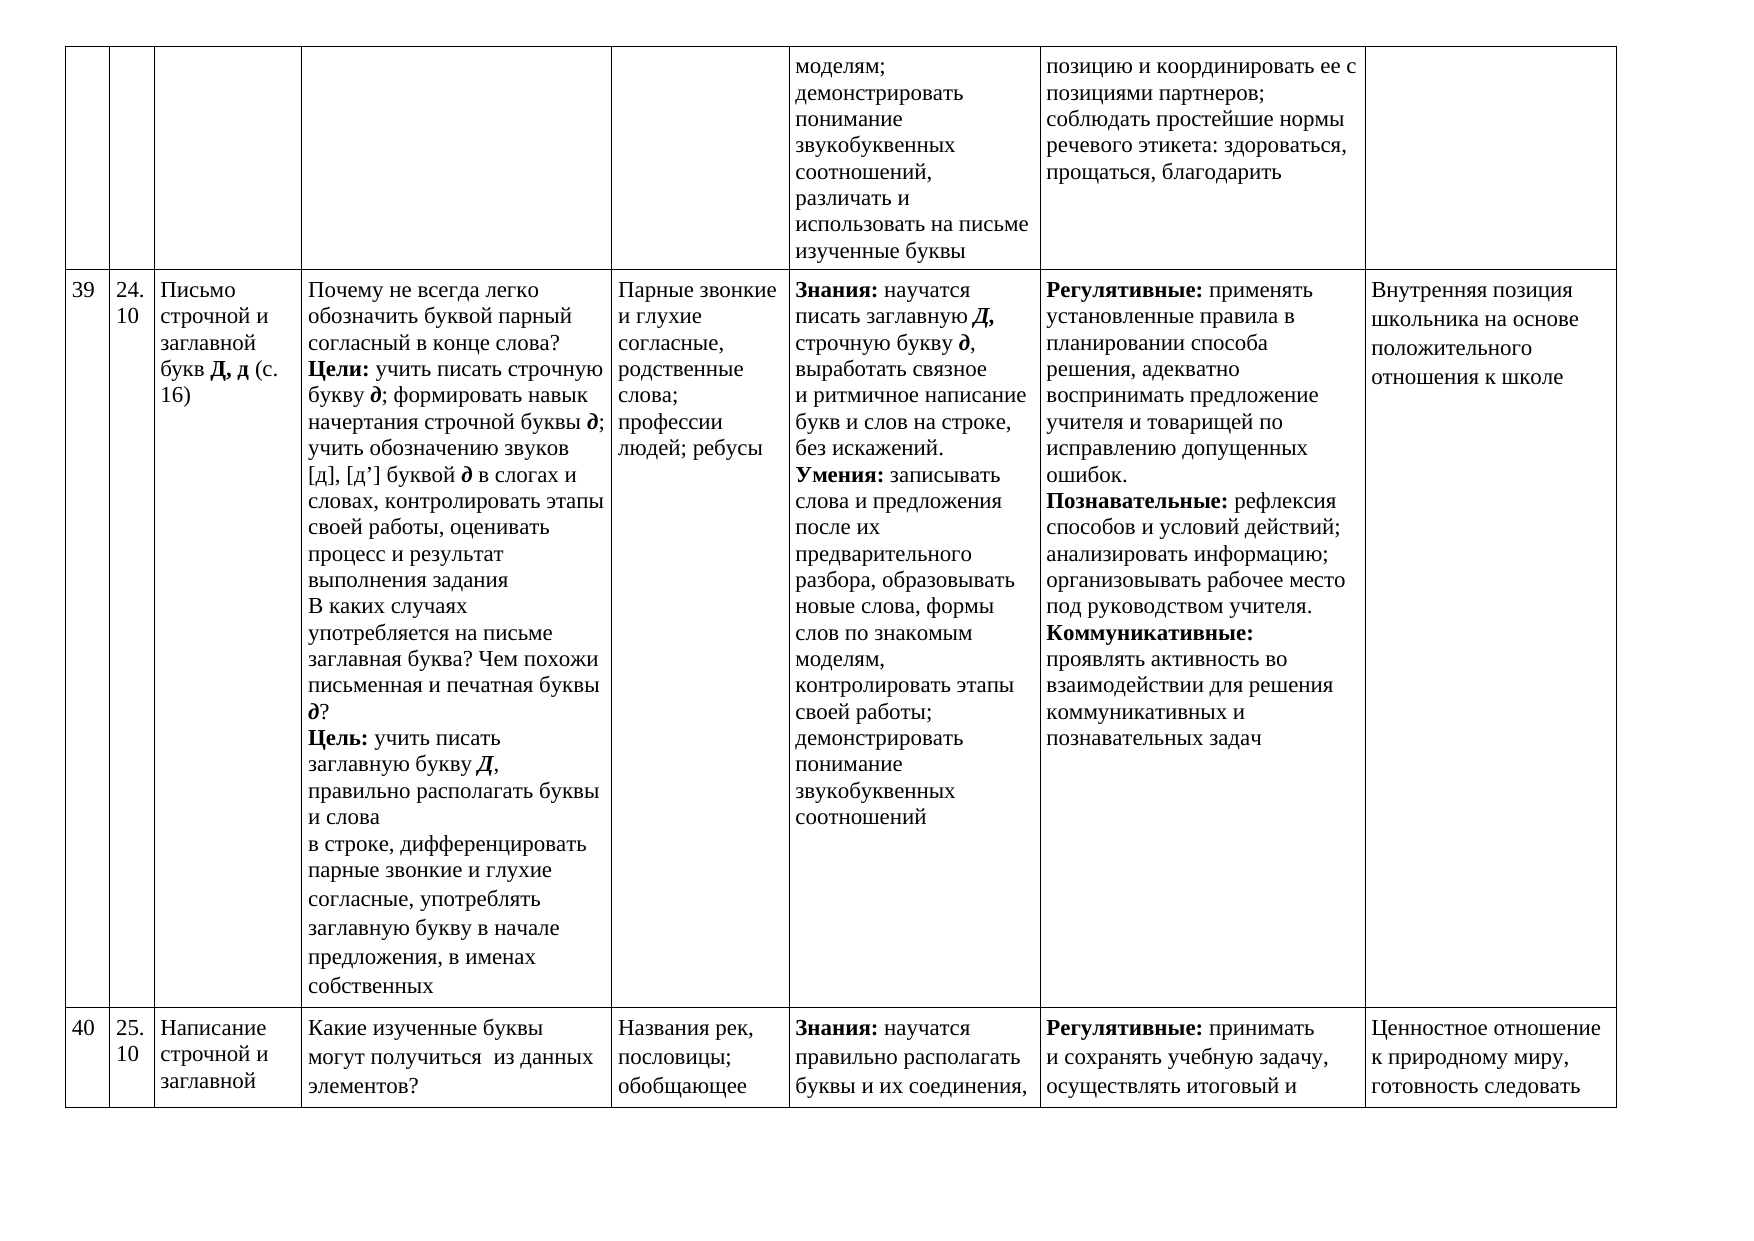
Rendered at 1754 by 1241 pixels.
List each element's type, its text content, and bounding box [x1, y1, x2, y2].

table_cell [66, 47, 109, 269]
table_cell [155, 47, 301, 269]
table_cell 25.10 [110, 1008, 154, 1107]
table_cell [612, 47, 789, 269]
table_cell 40 [66, 1008, 109, 1107]
table_cell Регулятивные: принимать и сохранять учебную задачу, осуществлять итоговый и [1041, 1008, 1365, 1107]
table_cell Ценностное отношение к природному миру, готовность следовать [1366, 1008, 1616, 1107]
table_cell 24.10 [110, 270, 154, 1007]
table_cell Почему не всегда легко обозначить буквой парный согласный в конце слова? Цели: учить писать строчную букву д; формировать навык начертания строчной буквы д; учить обозначению звуков [д], [д’] буквой д в слогах и словах, контролировать этапы своей работы, оценивать процесс и результат выполнения задания В каких случаях употребляется на письме заглавная буква? Чем похожи письменная и печатная буквы д? Цель: учить писать заглавную букву Д, правильно располагать буквы и слова в строке, дифференцировать парные звонкие и глухие согласные, употреблять заглавную букву в начале предложения, в именах собственных [302, 270, 611, 1007]
table_cell Написание строчной и заглавной [155, 1008, 301, 1107]
table_cell Письмо строчной и заглавной букв Д, д (с. 16) [155, 270, 301, 1007]
table_cell Парные звонкие и глухие согласные, родственные слова; профессии людей; ребусы [612, 270, 789, 1007]
table_cell Регулятивные: применять установленные правила в планировании способа решения, адекватно воспринимать предложение учителя и товарищей по исправлению допущенных ошибок. Познавательные: рефлексия способов и условий действий; анализировать информацию; организовывать рабочее место под руководством учителя. Коммуникативные: проявлять активность во взаимодействии для решения коммуникативных и познавательных задач [1041, 270, 1365, 1007]
table_cell Названия рек, пословицы; обобщающее [612, 1008, 789, 1107]
table_cell [110, 47, 154, 269]
table_cell Внутренняя позиция школьника на основе положительного отношения к школе [1366, 270, 1616, 1007]
table_cell позицию и координировать ее с позициями партнеров; соблюдать простейшие нормы речевого этикета: здороваться, прощаться, благодарить [1041, 47, 1365, 269]
table_cell Знания: научатся писать заглавную Д, строчную букву д, выработать связное и ритмичное написание букв и слов на строке, без искажений. Умения: записывать слова и предложения после их предварительного разбора, образовывать новые слова, формы слов по знакомым моделям, контролировать этапы своей работы; демонстрировать понимание звукобуквенных соотношений [790, 270, 1040, 1007]
table_cell [302, 47, 611, 269]
table_cell [1366, 47, 1616, 269]
table_cell моделям; демонстрировать понимание звукобуквенных соотношений, различать и использовать на письме изученные буквы [790, 47, 1040, 269]
table_cell 39 [66, 270, 109, 1007]
table_cell Какие изученные буквы могут получиться из данных элементов? [302, 1008, 611, 1107]
table_cell Знания: научатся правильно располагать буквы и их соединения, [790, 1008, 1040, 1107]
